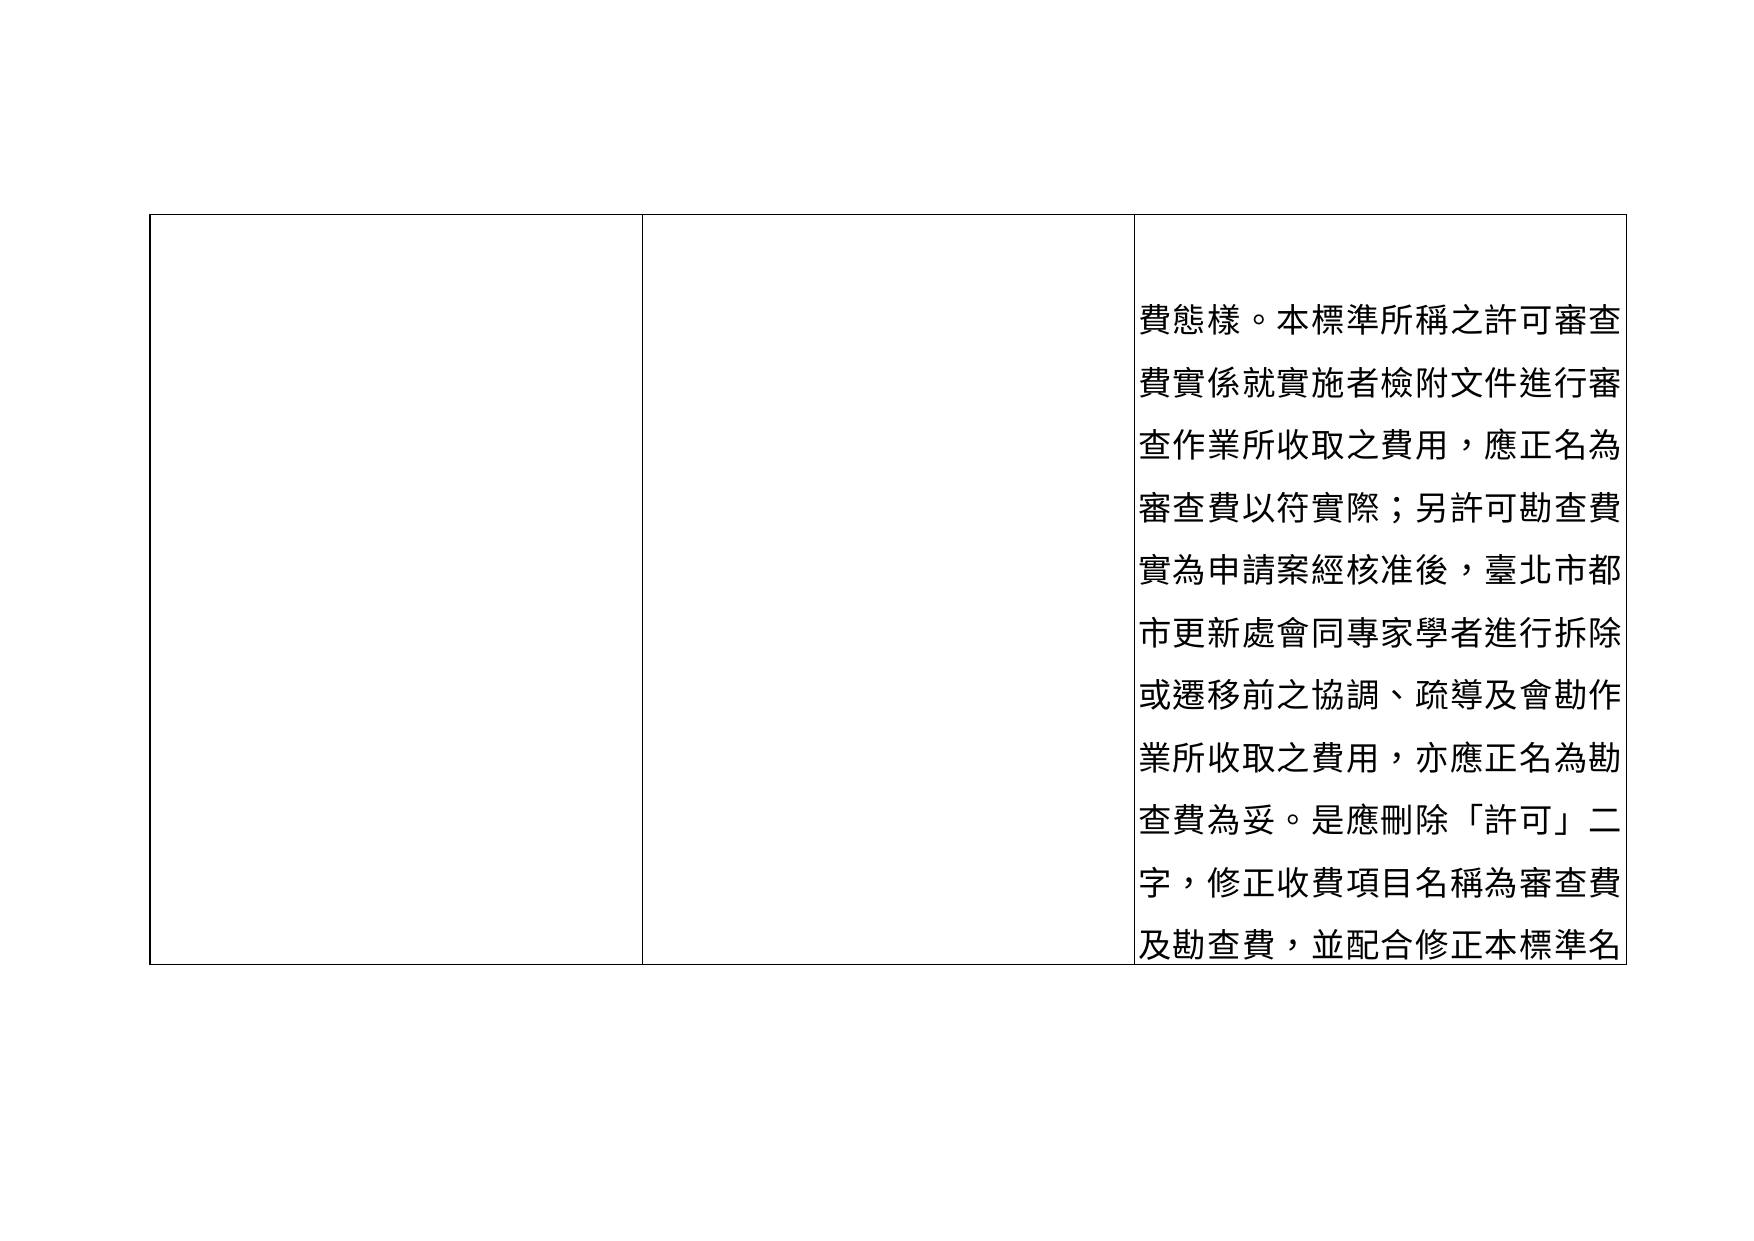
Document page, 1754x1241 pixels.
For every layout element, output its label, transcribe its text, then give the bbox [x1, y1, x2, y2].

table_cell [643, 215, 1134, 964]
table_cell 費態樣。本標準所稱之許可審查費實係就實施者檢附文件進行審查作業所收取之費用，應正名為審查費以符實際；另許可勘查費實為申請案經核准後，臺北市都市更新處會同專家學者進行拆除或遷移前之協調、疏導及會勘作業所收取之費用，亦應正名為勘查費為妥。是應刪除「許可」二字，修正收費項目名稱為審查費及勘查費，並配合修正本標準名 [1135, 215, 1626, 964]
table_cell [151, 215, 642, 964]
